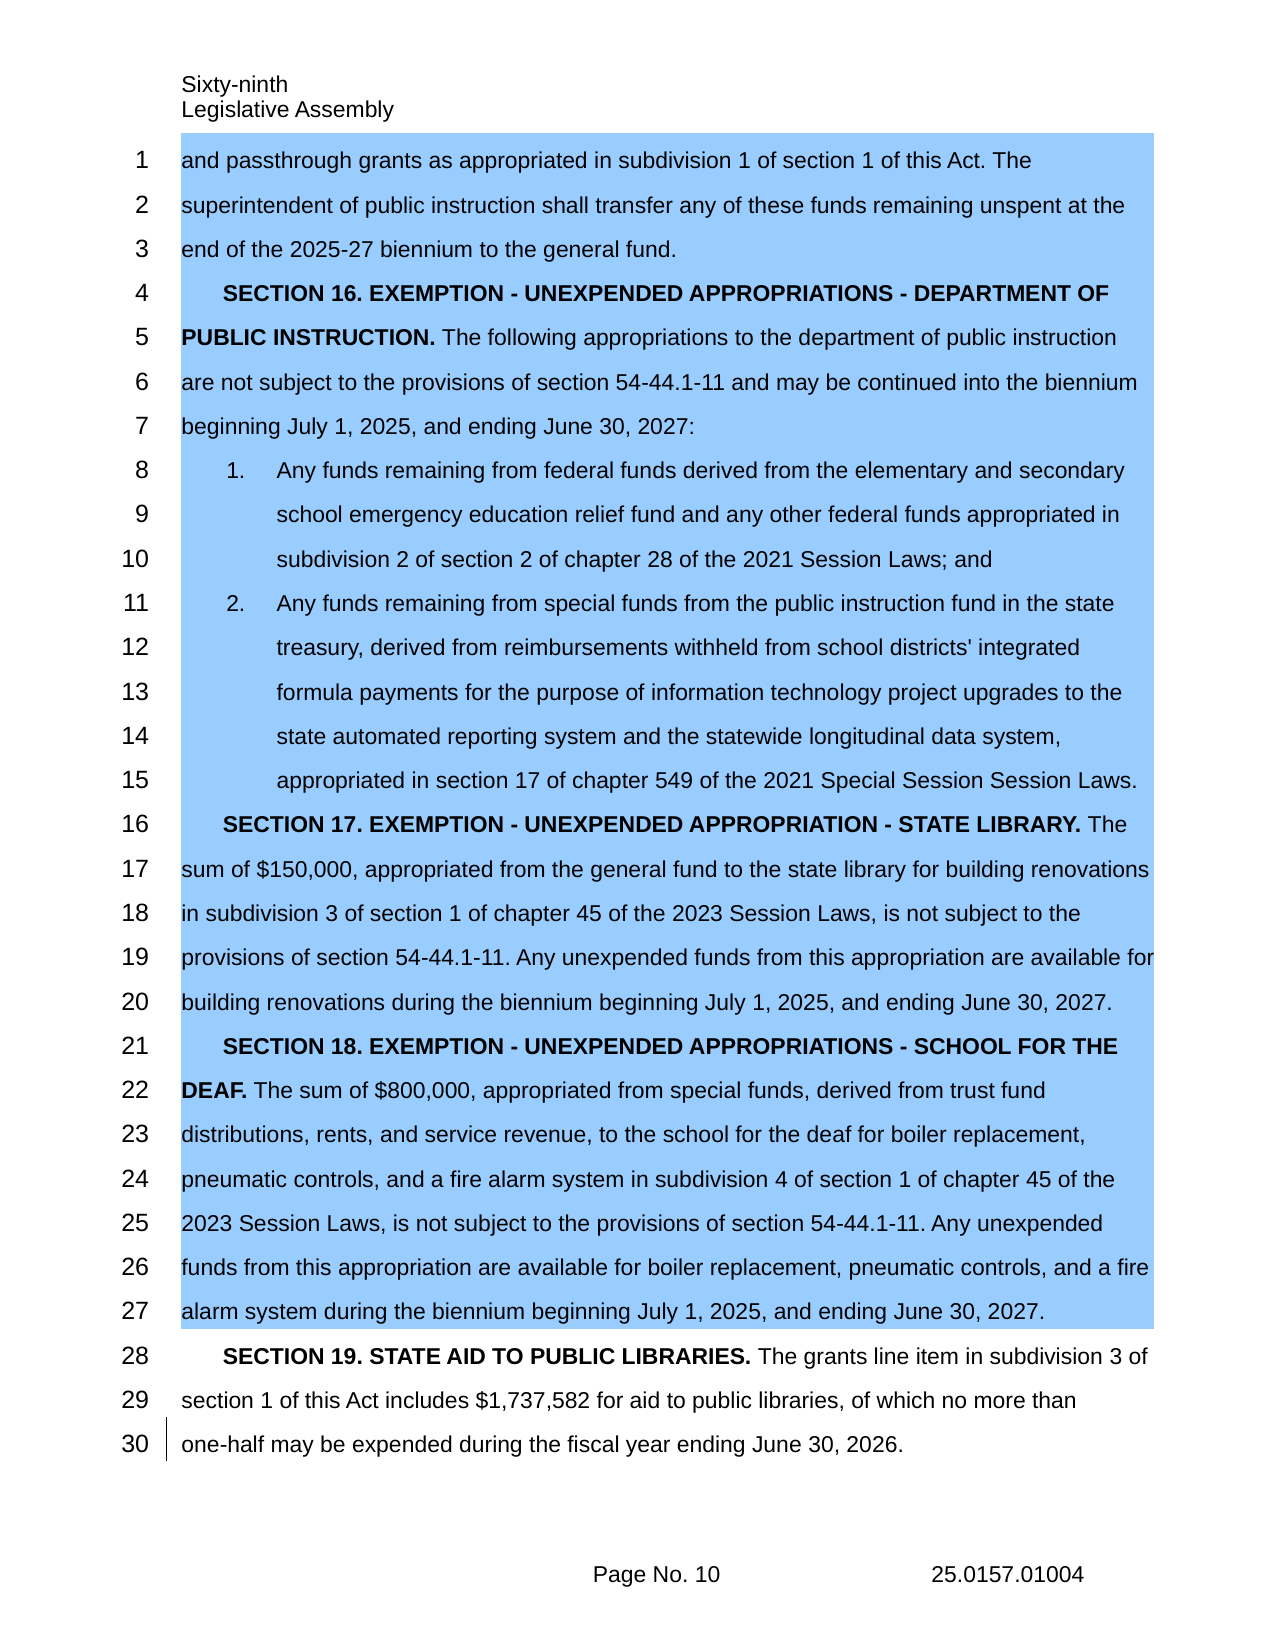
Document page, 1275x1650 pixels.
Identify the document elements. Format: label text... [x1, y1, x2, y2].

text and passthrough grants as appropriated in subdivision 1 of section 1 of this Act. The superintendent of public instruction shall transfer any of these funds remaining unspent at the end of the 2025‑27 biennium to the general fund. [181, 133, 1154, 266]
text SECTION 18. EXEMPTION - UNEXPENDED APPROPRIATIONS - SCHOOL FOR THE DEAF. The sum of $800,000, appropriated from special funds, derived from trust fund distributions, rents, and service revenue, to the school for the deaf for boiler replacement, pneumatic controls, and a fire alarm system in subdivision 4 of section 1 of chapter 45 of the 2023 Session Laws, is not subject to the provisions of section 54‑44.1‑11. Any unexpended funds from this appropriation are available for boiler replacement, pneumatic controls, and a fire alarm system during the biennium beginning July 1, 2025, and ending June 30, 2027. [181, 1019, 1154, 1329]
text SECTION 17. EXEMPTION - UNEXPENDED APPROPRIATION - STATE LIBRARY. The sum of $150,000, appropriated from the general fund to the state library for building renovations in subdivision 3 of section 1 of chapter 45 of the 2023 Session Laws, is not subject to the provisions of section 54‑44.1‑11. Any unexpended funds from this appropriation are available for building renovations during the biennium beginning July 1, 2025, and ending June 30, 2027. [181, 797, 1154, 1019]
text 1. Any funds remaining from federal funds derived from the elementary and secondary school emergency education relief fund and any other federal funds appropriated in subdivision 2 of section 2 of chapter 28 of the 2021 Session Laws; and [181, 443, 1154, 576]
text SECTION 16. EXEMPTION - UNEXPENDED APPROPRIATIONS - DEPARTMENT OF PUBLIC INSTRUCTION. The following appropriations to the department of public instruction are not subject to the provisions of section 54‑44.1‑11 and may be continued into the biennium beginning July 1, 2025, and ending June 30, 2027: [181, 266, 1154, 443]
text 2. Any funds remaining from special funds from the public instruction fund in the state treasury, derived from reimbursements withheld from school districts' integrated formula payments for the purpose of information technology project upgrades to the state automated reporting system and the statewide longitudinal data system, appropriated in section 17 of chapter 549 of the 2021 Special Session Session Laws. [181, 576, 1154, 797]
text SECTION 19. STATE AID TO PUBLIC LIBRARIES. The grants line item in subdivision 3 of section 1 of this Act includes $1,737,582 for aid to public libraries, of which no more than one‑half may be expended during the fiscal year ending June 30, 2026. [181, 1329, 1154, 1461]
